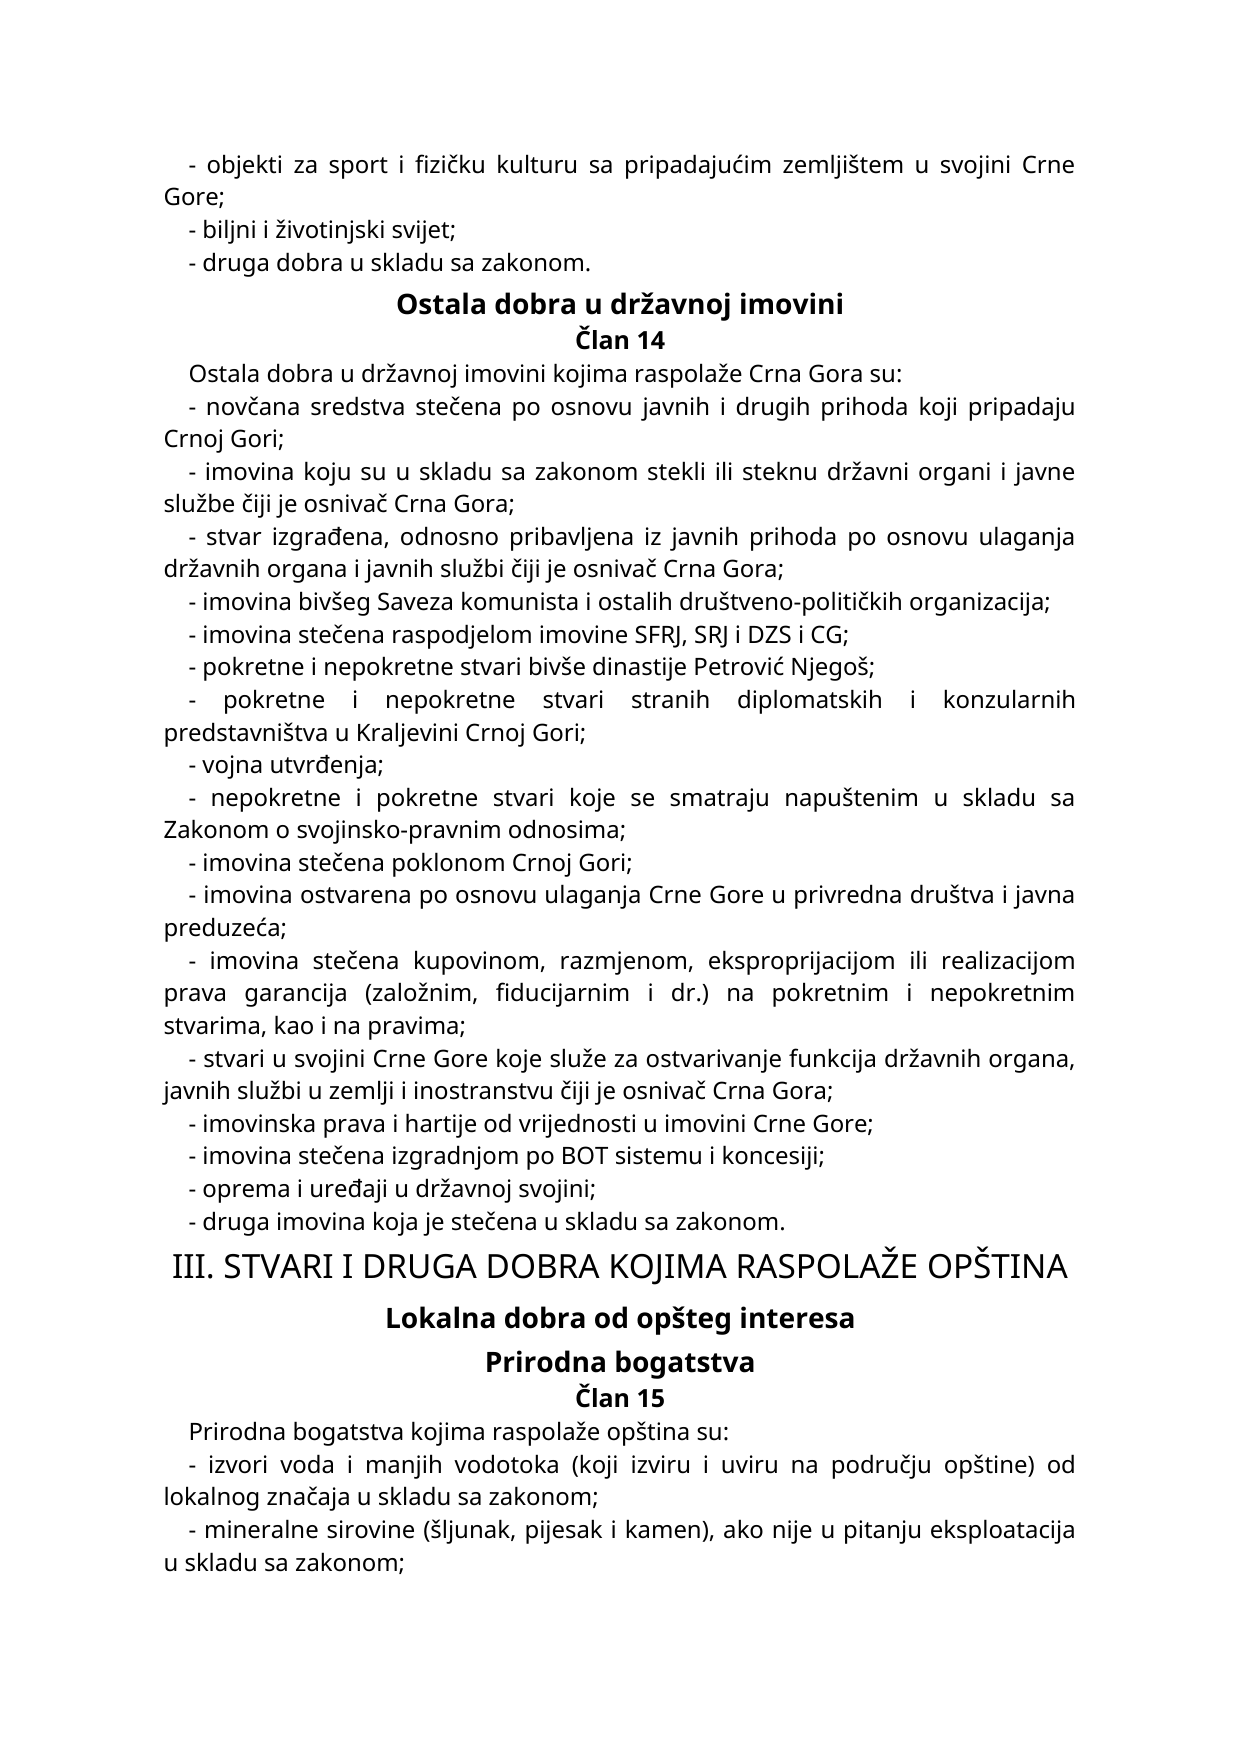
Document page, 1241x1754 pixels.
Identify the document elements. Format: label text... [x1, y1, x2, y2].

text - oprema i uređaji u državnoj svojini; [163, 1172, 1077, 1204]
text Član 15 [148, 1381, 1093, 1415]
text - stvar izgrađena, odnosno pribavljena iz javnih prihoda po osnovu ulaganja državnih organa i javnih službi čiji je osnivač Crna Gora; [163, 520, 1077, 585]
text Ostala dobra u državnoj imovini [148, 284, 1093, 323]
text Prirodna bogatstva [148, 1343, 1093, 1381]
text - imovina bivšeg Saveza komunista i ostalih društveno-političkih organizacija; [163, 585, 1077, 617]
text - objekti za sport i fizičku kulturu sa pripadajućim zemljištem u svojini Crne Gore; [163, 148, 1077, 213]
text - pokretne i nepokretne stvari stranih diplomatskih i konzularnih predstavništva u Kraljevini Crnoj Gori; [163, 683, 1077, 748]
text Član 14 [148, 323, 1093, 357]
text Ostala dobra u državnoj imovini kojima raspolaže Crna Gora su: [163, 357, 1077, 389]
text III. STVARI I DRUGA DOBRA KOJIMA RASPOLAŽE OPŠTINA [148, 1243, 1093, 1289]
text - druga dobra u skladu sa zakonom. [163, 245, 1077, 278]
text - imovina stečena izgradnjom po BOT sistemu i koncesiji; [163, 1139, 1077, 1172]
text - imovinska prava i hartije od vrijednosti u imovini Crne Gore; [163, 1107, 1077, 1139]
text - mineralne sirovine (šljunak, pijesak i kamen), ako nije u pitanju eksploatacija u skladu sa zakonom; [163, 1513, 1077, 1578]
text - imovina stečena kupovinom, razmjenom, eksproprijacijom ili realizacijom prava garancija (založnim, fiducijarnim i dr.) na pokretnim i nepokretnim stvarima, kao i na pravima; [163, 943, 1077, 1041]
text - biljni i životinjski svijet; [163, 213, 1077, 245]
text Lokalna dobra od opšteg interesa [148, 1298, 1093, 1336]
text - imovina ostvarena po osnovu ulaganja Crne Gore u privredna društva i javna preduzeća; [163, 878, 1077, 943]
text - izvori voda i manjih vodotoka (koji izviru i uviru na području opštine) od lokalnog značaja u skladu sa zakonom; [163, 1448, 1077, 1513]
text - imovina stečena raspodjelom imovine SFRJ, SRJ i DZS i CG; [163, 617, 1077, 650]
text Prirodna bogatstva kojima raspolaže opština su: [163, 1415, 1077, 1448]
text - pokretne i nepokretne stvari bivše dinastije Petrović Njegoš; [163, 650, 1077, 683]
text - imovina koju su u skladu sa zakonom stekli ili steknu državni organi i javne službe čiji je osnivač Crna Gora; [163, 454, 1077, 520]
text - druga imovina koja je stečena u skladu sa zakonom. [163, 1204, 1077, 1237]
text - stvari u svojini Crne Gore koje služe za ostvarivanje funkcija državnih organa, javnih službi u zemlji i inostranstvu čiji je osnivač Crna Gora; [163, 1041, 1077, 1107]
text - imovina stečena poklonom Crnoj Gori; [163, 846, 1077, 878]
text - novčana sredstva stečena po osnovu javnih i drugih prihoda koji pripadaju Crnoj Gori; [163, 389, 1077, 454]
text - vojna utvrđenja; [163, 748, 1077, 781]
text - nepokretne i pokretne stvari koje se smatraju napuštenim u skladu sa Zakonom o svojinsko-pravnim odnosima; [163, 781, 1077, 846]
